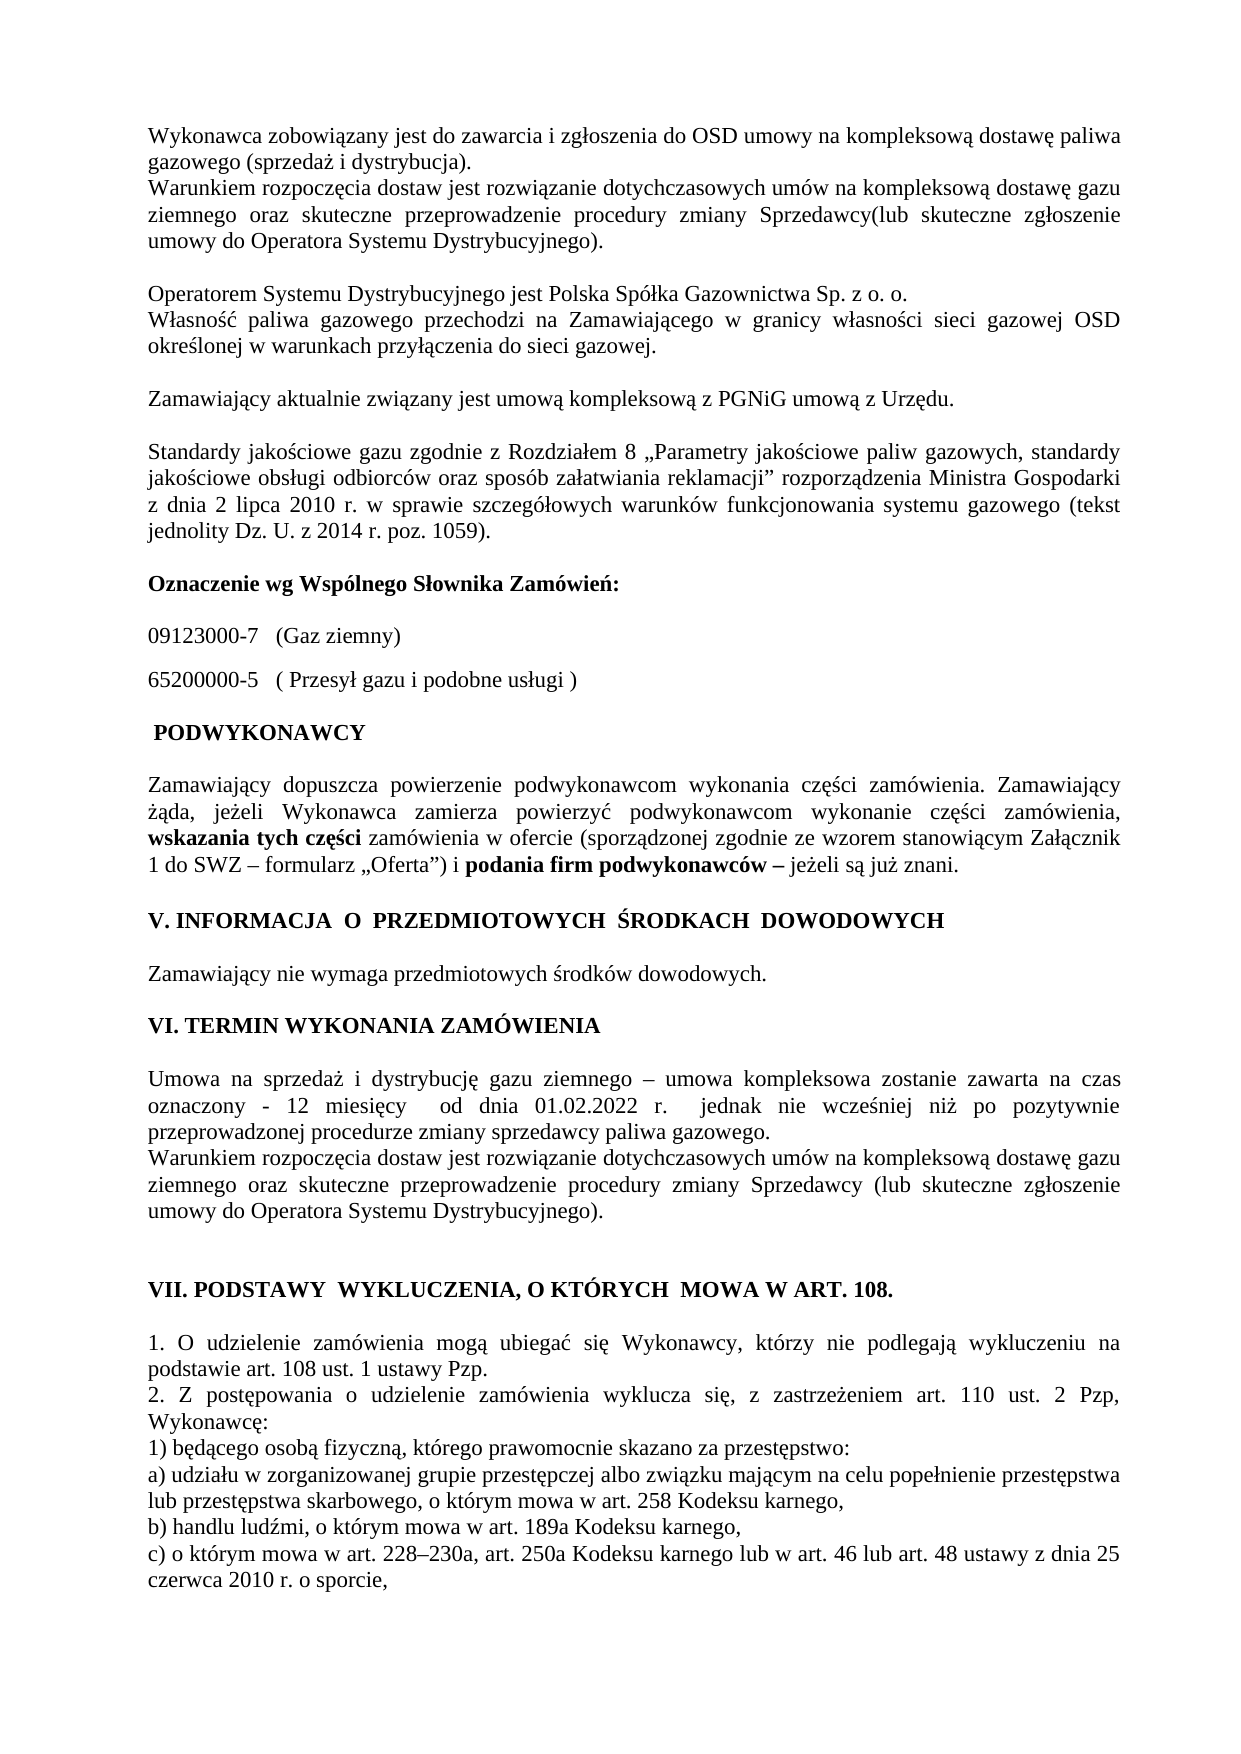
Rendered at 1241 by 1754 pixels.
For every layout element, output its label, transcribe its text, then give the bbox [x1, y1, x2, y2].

text 1) będącego osobą fizyczną, którego prawomocnie skazano za przestępstwo: [148, 1434, 1122, 1461]
text V. INFORMACJA O PRZEDMIOTOWYCH ŚRODKACH DOWODOWYCH [148, 907, 1122, 933]
text c) o którym mowa w art. 228–230a, art. 250a Kodeksu karnego lub w art. 46 lub art. 48 ustawy z dnia 25 czerwca 2010 r. o sporcie, [148, 1540, 1122, 1592]
text a) udziału w zorganizowanej grupie przestępczej albo związku mającym na celu popełnienie przestępstwa lub przestępstwa skarbowego, o którym mowa w art. 258 Kodeksu karnego, [148, 1461, 1122, 1513]
text 09123000-7 (Gaz ziemny) [148, 622, 1122, 649]
text Zamawiający nie wymaga przedmiotowych środków dowodowych. [148, 960, 1122, 986]
text Zamawiający aktualnie związany jest umową kompleksową z PGNiG umową z Urzędu. [148, 385, 1122, 412]
text 1. O udzielenie zamówienia mogą ubiegać się Wykonawcy, którzy nie podlegają wykluczeniu na podstawie art. 108 ust. 1 ustawy Pzp. [148, 1329, 1122, 1382]
text b) handlu ludźmi, o którym mowa w art. 189a Kodeksu karnego, [148, 1513, 1122, 1540]
text VI. TERMIN WYKONANIA ZAMÓWIENIA [148, 1013, 1122, 1039]
text Oznaczenie wg Wspólnego Słownika Zamówień: [148, 570, 1122, 596]
text Standardy jakościowe gazu zgodnie z Rozdziałem 8 „Parametry jakościowe paliw gazowych, standardy jakościowe obsługi odbiorców oraz sposób załatwiania reklamacji” rozporządzenia Ministra Gospodarki z dnia 2 lipca 2010 r. w sprawie szczegółowych warunków funkcjonowania systemu gazowego (tekst jednolity Dz. U. z 2014 r. poz. 1059). [148, 438, 1122, 543]
text 2. Z postępowania o udzielenie zamówienia wyklucza się, z zastrzeżeniem art. 110 ust. 2 Pzp, Wykonawcę: [148, 1382, 1122, 1434]
text VII. PODSTAWY WYKLUCZENIA, O KTÓRYCH MOWA W ART. 108. [148, 1276, 1122, 1302]
text Własność paliwa gazowego przechodzi na Zamawiającego w granicy własności sieci gazowej OSD określonej w warunkach przyłączenia do sieci gazowej. [148, 306, 1122, 359]
text 65200000-5 ( Przesył gazu i podobne usługi ) [148, 661, 1122, 692]
text Umowa na sprzedaż i dystrybucję gazu ziemnego – umowa kompleksowa zostanie zawarta na czas oznaczony - 12 miesięcy od dnia 01.02.2022 r. jednak nie wcześniej niż po pozytywnie przeprowadzonej procedurze zmiany sprzedawcy paliwa gazowego. [148, 1065, 1122, 1144]
text PODWYKONAWCY [148, 719, 1122, 745]
text Warunkiem rozpoczęcia dostaw jest rozwiązanie dotychczasowych umów na kompleksową dostawę gazu ziemnego oraz skuteczne przeprowadzenie procedury zmiany Sprzedawcy (lub skuteczne zgłoszenie umowy do Operatora Systemu Dystrybucyjnego). [148, 1144, 1122, 1223]
text Warunkiem rozpoczęcia dostaw jest rozwiązanie dotychczasowych umów na kompleksową dostawę gazu ziemnego oraz skuteczne przeprowadzenie procedury zmiany Sprzedawcy(lub skuteczne zgłoszenie umowy do Operatora Systemu Dystrybucyjnego). [148, 174, 1122, 253]
text Operatorem Systemu Dystrybucyjnego jest Polska Spółka Gazownictwa Sp. z o. o. [148, 280, 1122, 306]
text Wykonawca zobowiązany jest do zawarcia i zgłoszenia do OSD umowy na kompleksową dostawę paliwa gazowego (sprzedaż i dystrybucja). [148, 122, 1122, 174]
text Zamawiający dopuszcza powierzenie podwykonawcom wykonania części zamówienia. Zamawiający żąda, jeżeli Wykonawca zamierza powierzyć podwykonawcom wykonanie części zamówienia, wskazania tych części zamówienia w ofercie (sporządzonej zgodnie ze wzorem stanowiącym Załącznik 1 do SWZ – formularz „Oferta”) i podania firm podwykonawców – jeżeli są już znani. [148, 772, 1122, 877]
